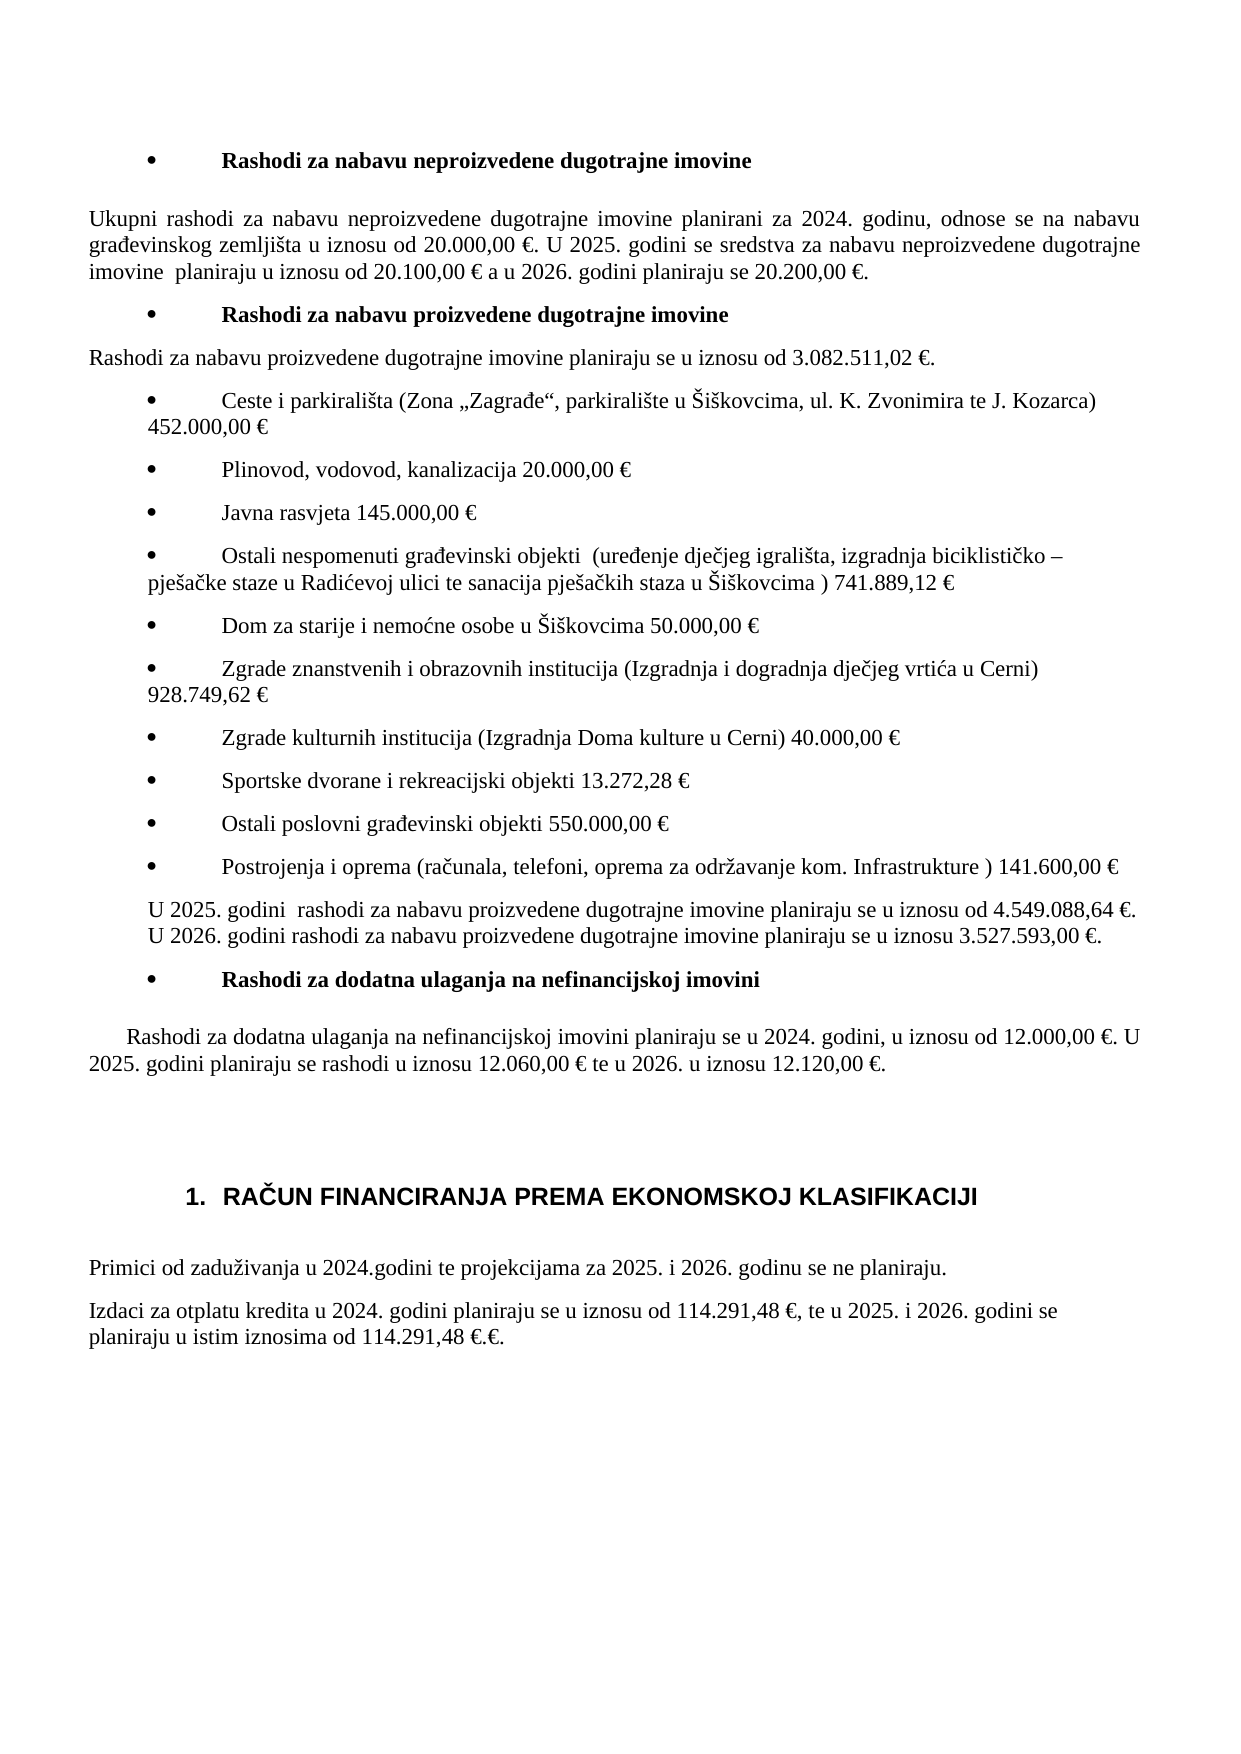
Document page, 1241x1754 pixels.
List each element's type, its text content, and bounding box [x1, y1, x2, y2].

list Rashodi za nabavu proizvedene dugotrajne imovine [148, 301, 1142, 327]
list Ostali poslovni građevinski objekti 550.000,00 € [148, 810, 1142, 837]
list Javna rasvjeta 145.000,00 € [148, 499, 1142, 526]
list RAČUN FINANCIRANJA PREMA EKONOMSKOJ KLASIFIKACIJI [185, 1182, 1093, 1211]
list Zgrade kulturnih institucija (Izgradnja Doma kulture u Cerni) 40.000,00 € [148, 724, 1142, 751]
text Primici od zaduživanja u 2024.godini te projekcijama za 2025. i 2026. godinu se ne planiraju. [88, 1254, 1142, 1280]
list Plinovod, vodovod, kanalizacija 20.000,00 € [148, 456, 1142, 483]
list Rashodi za dodatna ulaganja na nefinancijskoj imovini [148, 966, 1142, 992]
list Zgrade znanstvenih i obrazovnih institucija (Izgradnja i dogradnja dječjeg vrtića u Cerni) 928.749,62 € [148, 655, 1142, 707]
list Ceste i parkirališta (Zona „Zagrađe“, parkiralište u Šiškovcima, ul. K. Zvonimira te J. Kozarca) 452.000,00 € [148, 387, 1142, 440]
list Ostali nespomenuti građevinski objekti (uređenje dječjeg igrališta, izgradnja biciklističko – pješačke staze u Radićevoj ulici te sanacija pješačkih staza u Šiškovcima ) 741.889,12 € [148, 542, 1142, 595]
text Ukupni rashodi za nabavu neproizvedene dugotrajne imovine planirani za 2024. godinu, odnose se na nabavu građevinskog zemljišta u iznosu od 20.000,00 €. U 2025. godini se sredstva za nabavu neproizvedene dugotrajne imovine planiraju u iznosu od 20.100,00 € a u 2026. godini planiraju se 20.200,00 €. [88, 205, 1142, 284]
text Rashodi za nabavu proizvedene dugotrajne imovine planiraju se u iznosu od 3.082.511,02 €. [88, 344, 1142, 370]
text Izdaci za otplatu kredita u 2024. godini planiraju se u iznosu od 114.291,48 €, te u 2025. i 2026. godini se planiraju u istim iznosima od 114.291,48 €.€. [88, 1297, 1142, 1349]
list Sportske dvorane i rekreacijski objekti 13.272,28 € [148, 767, 1142, 793]
list Postrojenja i oprema (računala, telefoni, oprema za održavanje kom. Infrastrukture ) 141.600,00 € [148, 853, 1142, 879]
list Dom za starije i nemoćne osobe u Šiškovcima 50.000,00 € [148, 612, 1142, 638]
text U 2025. godini rashodi za nabavu proizvedene dugotrajne imovine planiraju se u iznosu od 4.549.088,64 €. U 2026. godini rashodi za nabavu proizvedene dugotrajne imovine planiraju se u iznosu 3.527.593,00 €. [148, 896, 1142, 949]
text Rashodi za dodatna ulaganja na nefinancijskoj imovini planiraju se u 2024. godini, u iznosu od 12.000,00 €. U 2025. godini planiraju se rashodi u iznosu 12.060,00 € te u 2026. u iznosu 12.120,00 €. [88, 1023, 1142, 1076]
list Rashodi za nabavu neproizvedene dugotrajne imovine [148, 148, 1142, 174]
